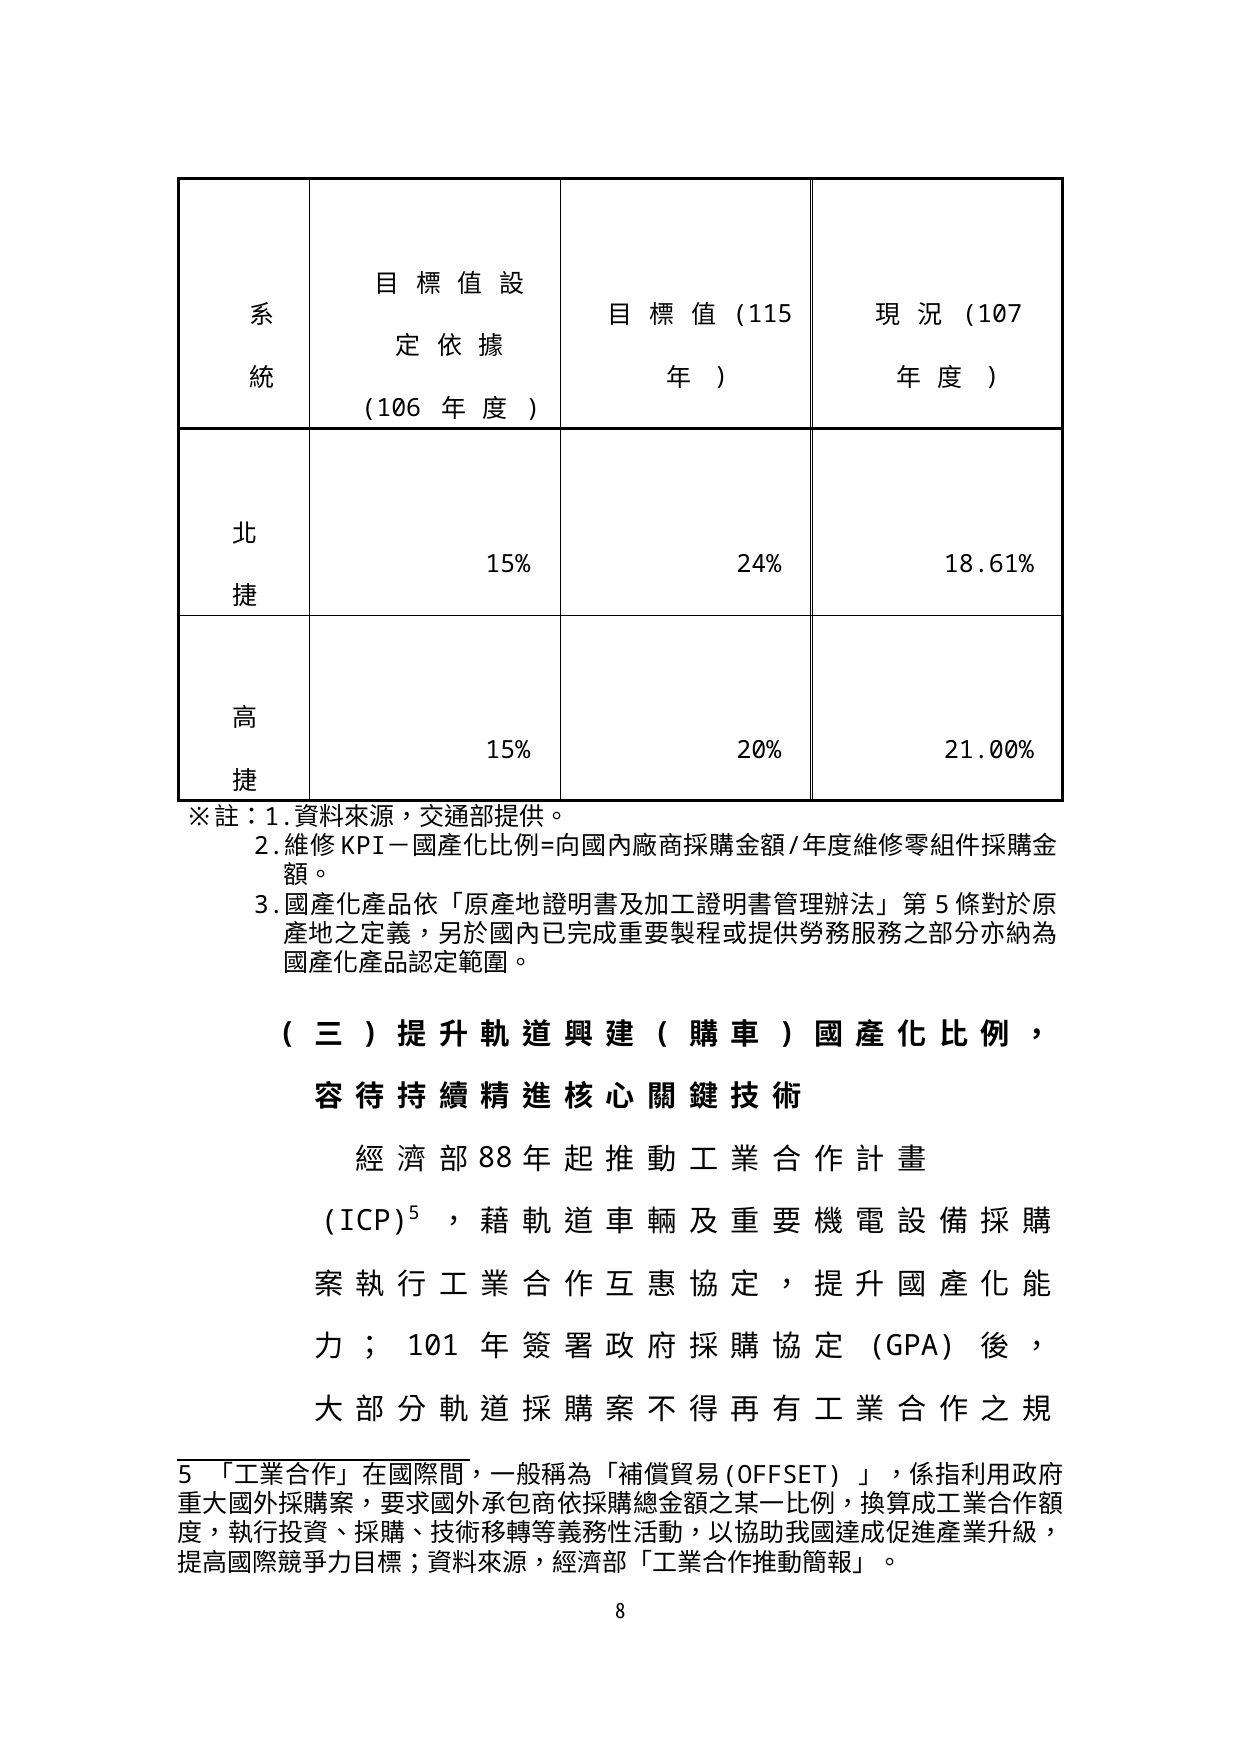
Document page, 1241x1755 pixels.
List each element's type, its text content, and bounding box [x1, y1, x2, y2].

table_cell 高捷 [180, 616, 309, 799]
table_cell 18.61% [813, 430, 1061, 615]
text 2.維修KPI－國產化比例=向國內廠商採購金額/年度維修零組件採購金額。 [254, 831, 1058, 890]
text 「工業合作」在國際間，一般稱為「補償貿易(OFFSET) 」，係指利用政府重大國外採購案，要求國外承包商依採購總金額之某一比例，換算成工業合作額度，執行投資、採購、技術移轉等義務性活動，以協助我國達成促進產業升級，提高國際競爭力目標；資料來源，經濟部「工業合作推動簡報」。 [177, 1460, 1063, 1577]
table_cell 20% [561, 616, 810, 799]
table_cell 15% [310, 616, 560, 799]
table_header 現況(107年度) [813, 180, 1061, 427]
table_cell 北捷 [180, 430, 309, 615]
table_header 目標值設定依據 (106年度) [310, 180, 560, 427]
text (三)提升軌道興建(購車)國產化比例，容待持續精進核心關鍵技術 [242, 990, 1058, 1115]
table_header 系統 [180, 180, 309, 427]
table_cell 21.00% [813, 616, 1061, 799]
table_cell 24% [561, 430, 810, 615]
text 經濟部88年起推動工業合作計畫(ICP)，藉軌道車輛及重要機電設備採購案執行工業合作互惠協定，提升國產化能力；101年簽署政府採購協定(GPA)後，大部分軌道採購案不得再有工業合作之規定，則外國供應商並無義務採購國內貨品及提供技術移轉。再者，由國內廠商得標之興建(購車)國產化比例應相對高於國外廠商得標之國產化比例，致研訂適當目標值之難度頗高；且因核心關鍵技術仍仰賴進口，致部分系統國產化比例之提升面臨挑戰。為期順利達預計目標，政府允宜研謀相關措施協助國內廠商提升技術品質，說明如下(詳附表3.7.2)： [271, 1115, 1058, 1427]
table_header 目標值(115年) [561, 180, 810, 427]
table_cell 15% [310, 430, 560, 615]
text ※註：1.資料來源，交通部提供。 [184, 802, 1058, 831]
text 3.國產化產品依「原產地證明書及加工證明書管理辦法」第5條對於原產地之定義，另於國內已完成重要製程或提供勞務服務之部分亦納為國產化產品認定範圍。 [254, 890, 1058, 977]
